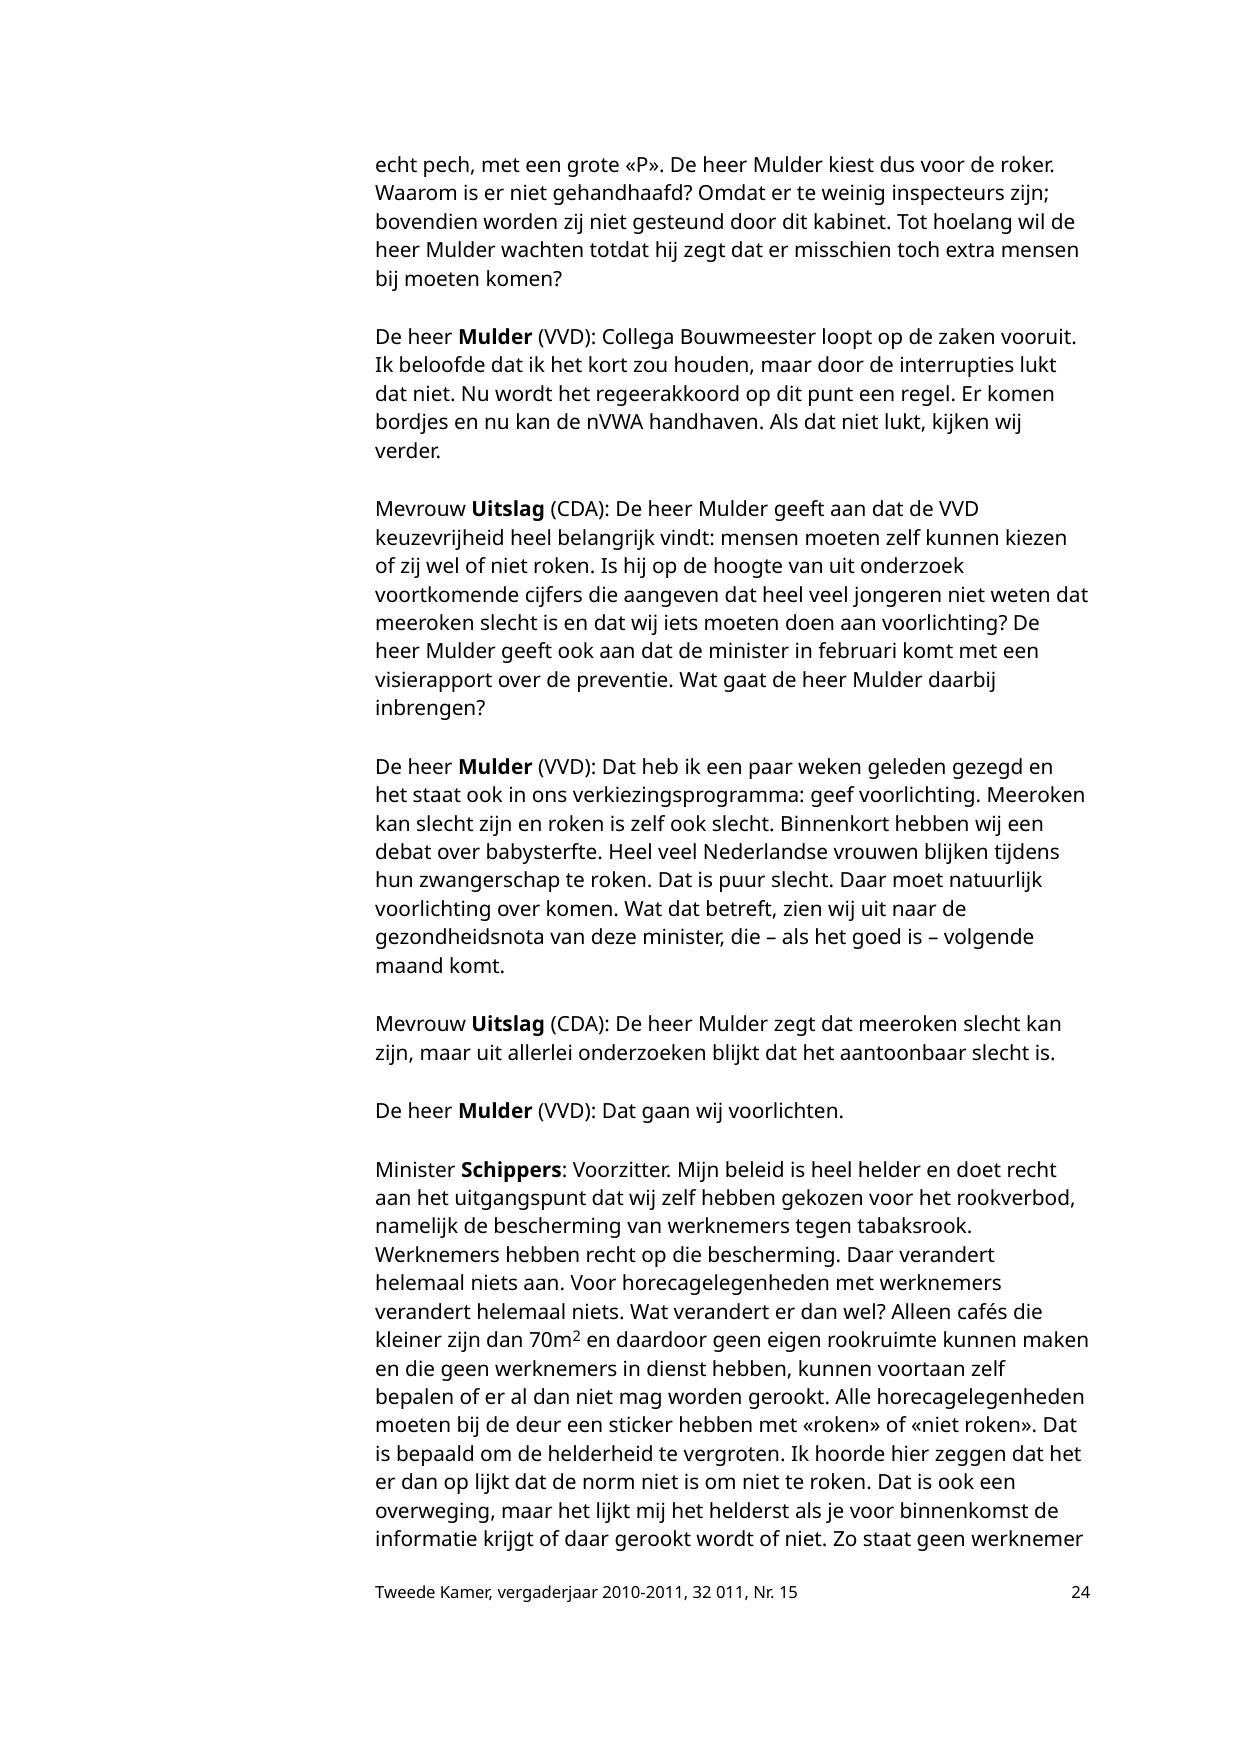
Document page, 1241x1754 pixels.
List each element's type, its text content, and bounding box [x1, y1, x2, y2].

text Mevrouw Uitslag (CDA): De heer Mulder zegt dat meeroken slecht kan zijn, maar uit allerlei onderzoeken blijkt dat het aantoonbaar slecht is. [375, 1009, 1090, 1066]
text De heer Mulder (VVD): Collega Bouwmeester loopt op de zaken vooruit. Ik beloofde dat ik het kort zou houden, maar door de interrupties lukt dat niet. Nu wordt het regeerakkoord op dit punt een regel. Er komen bordjes en nu kan de nVWA handhaven. Als dat niet lukt, kijken wij verder. [375, 322, 1090, 464]
text Mevrouw Uitslag (CDA): De heer Mulder geeft aan dat de VVD keuzevrijheid heel belangrijk vindt: mensen moeten zelf kunnen kiezen of zij wel of niet roken. Is hij op de hoogte van uit onderzoek voortkomende cijfers die aangeven dat heel veel jongeren niet weten dat meeroken slecht is en dat wij iets moeten doen aan voorlichting? De heer Mulder geeft ook aan dat de minister in februari komt met een visierapport over de preventie. Wat gaat de heer Mulder daarbij inbrengen? [375, 494, 1090, 722]
text De heer Mulder (VVD): Dat gaan wij voorlichten. [375, 1096, 1090, 1125]
text De heer Mulder (VVD): Dat heb ik een paar weken geleden gezegd en het staat ook in ons verkiezingsprogramma: geef voorlichting. Meeroken kan slecht zijn en roken is zelf ook slecht. Binnenkort hebben wij een debat over babysterfte. Heel veel Nederlandse vrouwen blijken tijdens hun zwangerschap te roken. Dat is puur slecht. Daar moet natuurlijk voorlichting over komen. Wat dat betreft, zien wij uit naar de gezondheidsnota van deze minister, die – als het goed is – volgende maand komt. [375, 752, 1090, 979]
text Minister Schippers: Voorzitter. Mijn beleid is heel helder en doet recht aan het uitgangspunt dat wij zelf hebben gekozen voor het rookverbod, namelijk de bescherming van werknemers tegen tabaksrook. Werknemers hebben recht op die bescherming. Daar verandert helemaal niets aan. Voor horecagelegenheden met werknemers verandert helemaal niets. Wat verandert er dan wel? Alleen cafés die kleiner zijn dan 70m2 en daardoor geen eigen rookruimte kunnen maken en die geen werknemers in dienst hebben, kunnen voortaan zelf bepalen of er al dan niet mag worden gerookt. Alle horecagelegenheden moeten bij de deur een sticker hebben met «roken» of «niet roken». Dat is bepaald om de helderheid te vergroten. Ik hoorde hier zeggen dat het er dan op lijkt dat de norm niet is om niet te roken. Dat is ook een overweging, maar het lijkt mij het helderst als je voor binnenkomst de informatie krijgt of daar gerookt wordt of niet. Zo staat geen werknemer [375, 1155, 1090, 1553]
text echt pech, met een grote «P». De heer Mulder kiest dus voor de roker. Waarom is er niet gehandhaafd? Omdat er te weinig inspecteurs zijn; bovendien worden zij niet gesteund door dit kabinet. Tot hoelang wil de heer Mulder wachten totdat hij zegt dat er misschien toch extra mensen bij moeten komen? [375, 150, 1090, 292]
